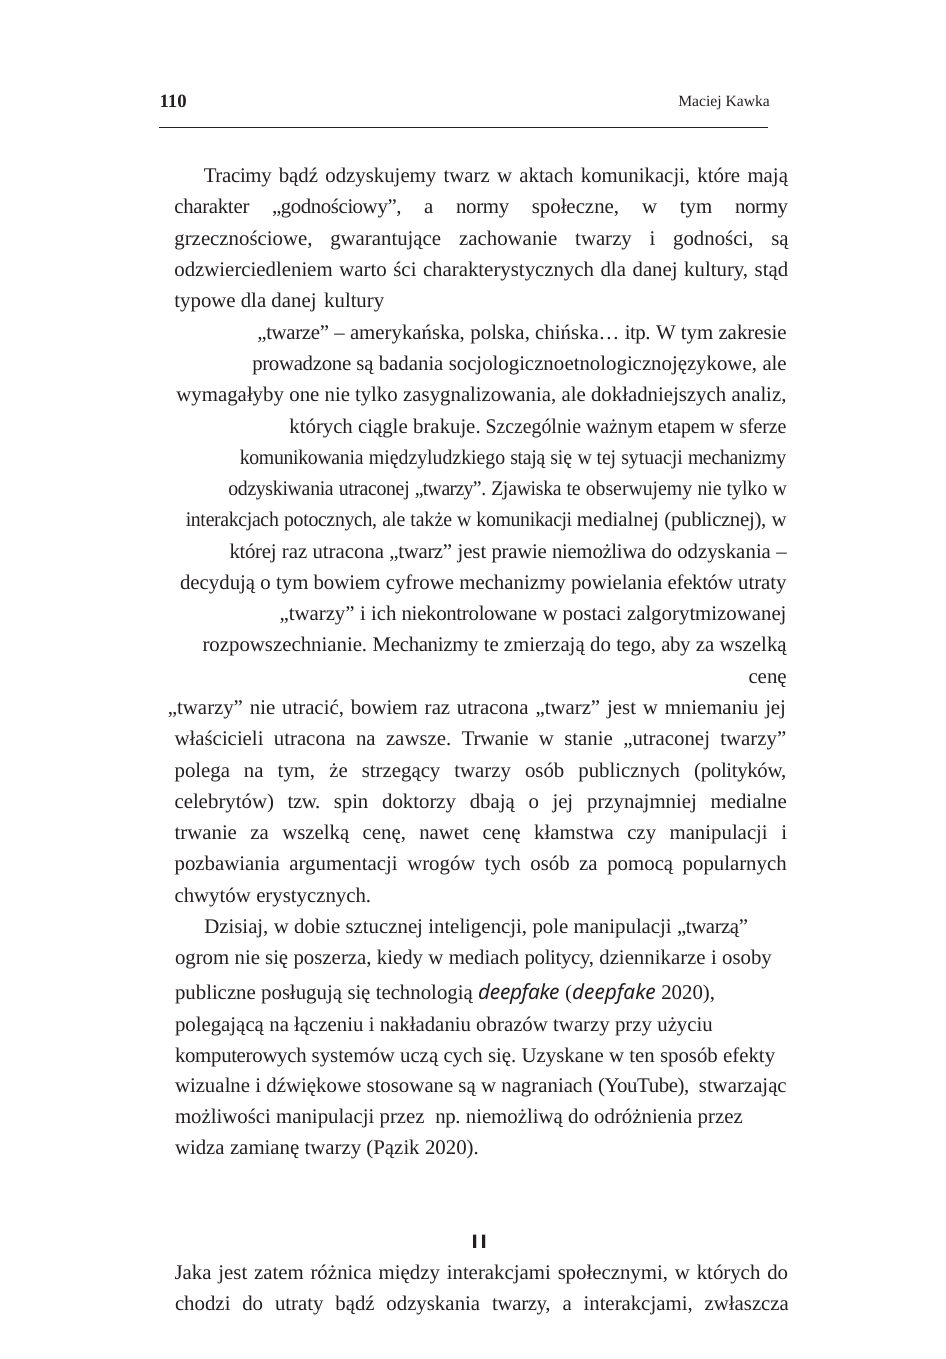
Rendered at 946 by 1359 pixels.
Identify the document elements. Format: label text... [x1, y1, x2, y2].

text „twarze” – amerykańska, polska, chińska… itp. W tym zakresie prowadzone są badania socjologiczno­etnologiczno­językowe, ale wymagałyby one nie tylko zasygnalizowania, ale dokładniejszych analiz, których ciągle brakuje. Szczególnie ważnym etapem w sferze komunikowania międzyludzkiego stają się w tej sytuacji mechanizmy odzyskiwania utraconej „twarzy”. Zjawiska te obserwujemy nie tylko w interakcjach potocznych, ale także w komunikacji medialnej (publicznej), w której raz utracona „twarz” jest prawie niemożliwa do odzyskania – decydują o tym bowiem cyfrowe mechanizmy powielania efektów utraty „twarzy” i ich niekontrolowane w postaci zalgorytmizowanej rozpowszechnianie. Mechanizmy te zmierzają do tego, aby za wszelką cenę [168, 320, 786, 688]
text II [237, 1228, 721, 1254]
text Dzisiaj, w dobie sztucznej inteligencji, pole manipulacji „twarzą” ogrom­ nie się poszerza, kiedy w mediach politycy, dziennikarze i osoby publiczne posługują się technologią deepfake (deepfake 2020), polegającą na łączeniu i nakładaniu obrazów twarzy przy użyciu komputerowych systemów uczą­ cych się. Uzyskane w ten sposób efekty wizualne i dźwiękowe stosowane są w nagraniach (YouTube), stwarzając możliwości manipulacji przez np. niemożliwą do odróżnienia przez widza zamianę twarzy (Pązik 2020). [175, 914, 789, 1159]
text 110 Maciej Kawka [159, 90, 814, 112]
text „twarzy” nie utracić, bowiem raz utracona „twarz” jest w mniemaniu jej właścicieli utracona na zawsze. Trwanie w stanie „utraconej twarzy” polega na tym, że strzegący twarzy osób publicznych (polityków, celebrytów) tzw. spin doktorzy dbają o jej przynajmniej medialne trwanie za wszelką cenę, nawet cenę kłamstwa czy manipulacji i pozbawiania argumentacji wrogów tych osób za pomocą popularnych chwytów erystycznych. [168, 695, 787, 907]
text Jaka jest zatem różnica między interakcjami społecznymi, w których do­ chodzi do utraty bądź odzyskania twarzy, a interakcjami, zwłaszcza [174, 1260, 789, 1315]
text Tracimy bądź odzyskujemy twarz w aktach komunikacji, które mają charakter „godnościowy”, a normy społeczne, w tym normy grzecznościowe, gwarantujące zachowanie twarzy i godności, są odzwierciedleniem warto­ ści charakterystycznych dla danej kultury, stąd typowe dla danej kultury [174, 163, 789, 312]
